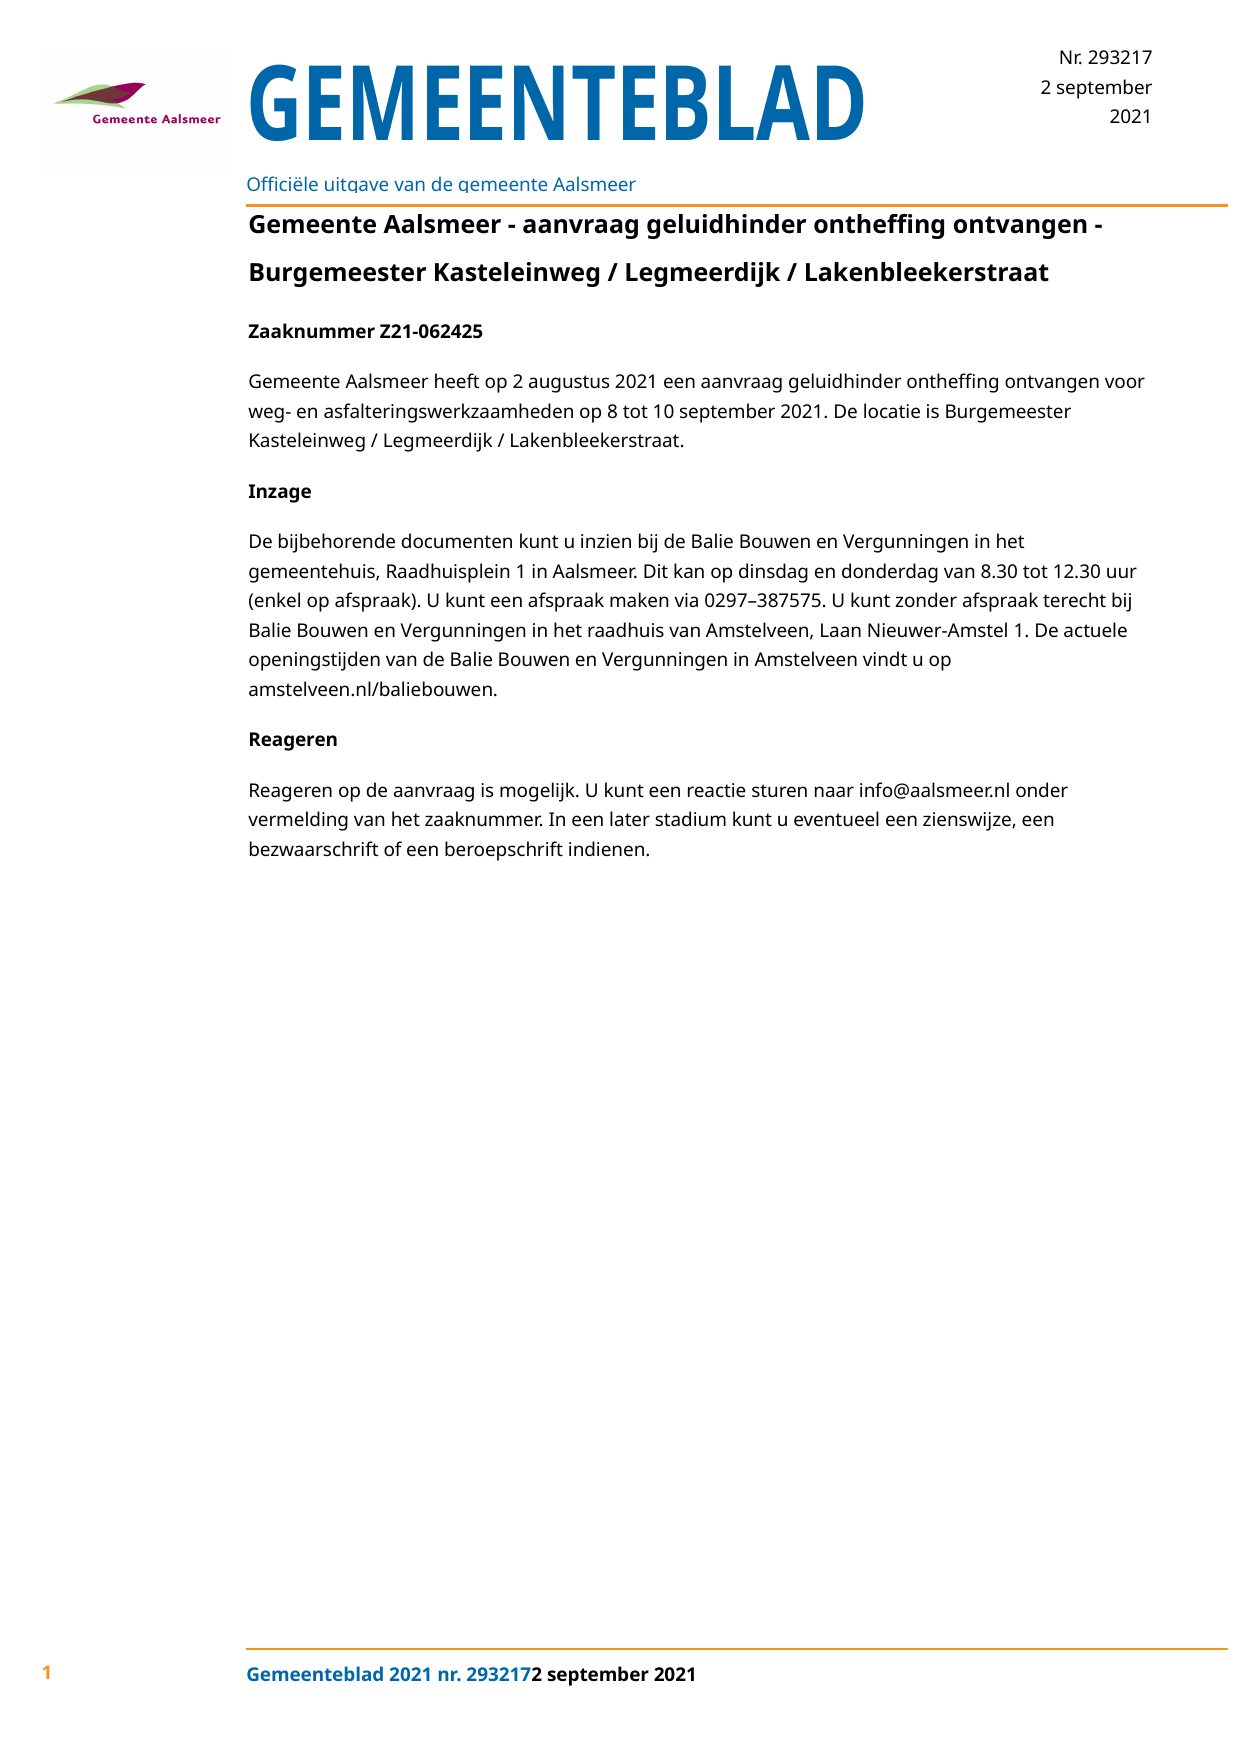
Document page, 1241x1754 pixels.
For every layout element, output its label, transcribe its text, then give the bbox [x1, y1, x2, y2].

text De bijbehorende documenten kunt u inzien bij de Balie Bouwen en Vergunningen in het gemeentehuis, Raadhuisplein 1 in Aalsmeer. Dit kan op dinsdag en donderdag van 8.30 tot 12.30 uur (enkel op afspraak). U kunt een afspraak maken via 0297–387575. U kunt zonder afspraak terecht bij Balie Bouwen en Vergunningen in het raadhuis van Amstelveen, Laan Nieuwer-Amstel 1. De actuele openingstijden van de Balie Bouwen en Vergunningen in Amstelveen vindt u op amstelveen.nl/baliebouwen. [248, 528, 1152, 702]
text Reageren op de aanvraag is mogelijk. U kunt een reactie sturen naar info@aalsmeer.nl onder vermelding van het zaaknummer. In een later stadium kunt u eventueel een zienswijze, een bezwaarschrift of een beroepschrift indienen. [248, 777, 1152, 862]
picture [41, 47, 231, 172]
text Gemeente Aalsmeer heeft op 2 augustus 2021 een aanvraag geluidhinder ontheffing ontvangen voor weg- en asfalteringswerkzaamheden op 8 tot 10 september 2021. De locatie is Burgemeester Kasteleinweg / Legmeerdijk / Lakenbleekerstraat. [248, 368, 1152, 453]
text Gemeente Aalsmeer - aanvraag geluidhinder ontheffing ontvangen - Burgemeester Kasteleinweg / Legmeerdijk / Lakenbleekerstraat [248, 207, 1152, 288]
text Reageren [248, 727, 1152, 752]
text Inzage [248, 478, 1152, 504]
text Zaaknummer Z21-062425 [248, 318, 1152, 344]
